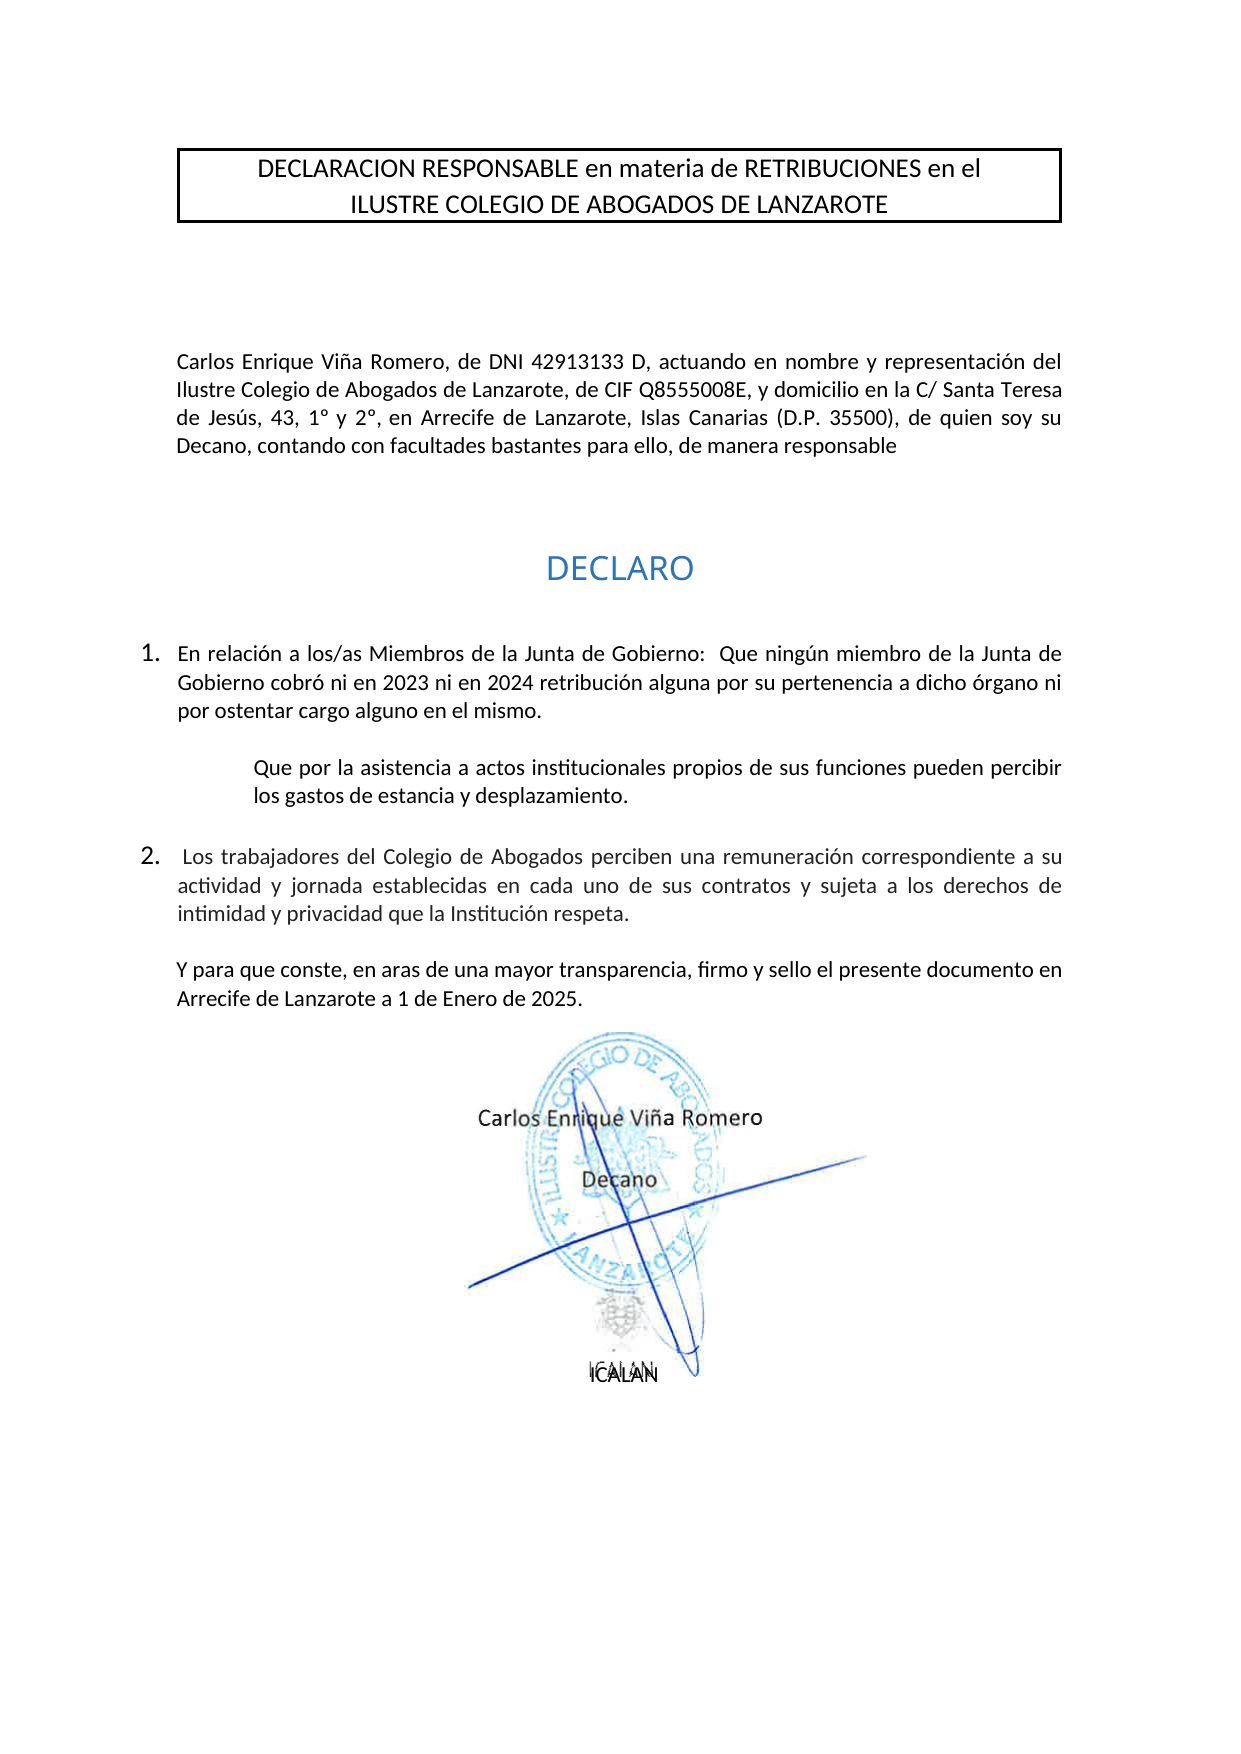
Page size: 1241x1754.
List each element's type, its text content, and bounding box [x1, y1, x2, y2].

list Los trabajadores del Colegio de Abogados perciben una remuneración correspondiente a su actividad y jornada establecidas en cada uno de sus contratos y sujeta a los derechos de intimidad y privacidad que la Institución respeta. [140, 838, 1064, 927]
text Carlos Enrique Viña Romero, de DNI 42913133 D, actuando en nombre y representación del Ilustre Colegio de Abogados de Lanzarote, de CIF Q8555008E, y domicilio en la C/ Santa Teresa de Jesús, 43, 1º y 2º, en Arrecife de Lanzarote, Islas Canarias (D.P. 35500), de quien soy su Decano, contando con facultades bastantes para ello, de manera responsable [176, 347, 1064, 459]
text ILUSTRE COLEGIO DE ABOGADOS DE LANZAROTE [180, 184, 1059, 220]
text Que por la asistencia a actos institucionales propios de sus funciones pueden percibir los gastos de estancia y desplazamiento. [253, 753, 1064, 809]
text Y para que conste, en aras de una mayor transparencia, firmo y sello el presente documento en Arrecife de Lanzarote a 1 de Enero de 2025. [176, 956, 1064, 1012]
list En relación a los/as Miembros de la Junta de Gobierno: Que ningún miembro de la Junta de Gobierno cobró ni en 2023 ni en 2024 retribución alguna por su pertenencia a dicho órgano ni por ostentar cargo alguno en el mismo. [140, 635, 1064, 724]
subtitle DECLARO [177, 545, 1063, 590]
text DECLARACION RESPONSABLE en materia de RETRIBUCIONES en el [180, 151, 1059, 184]
